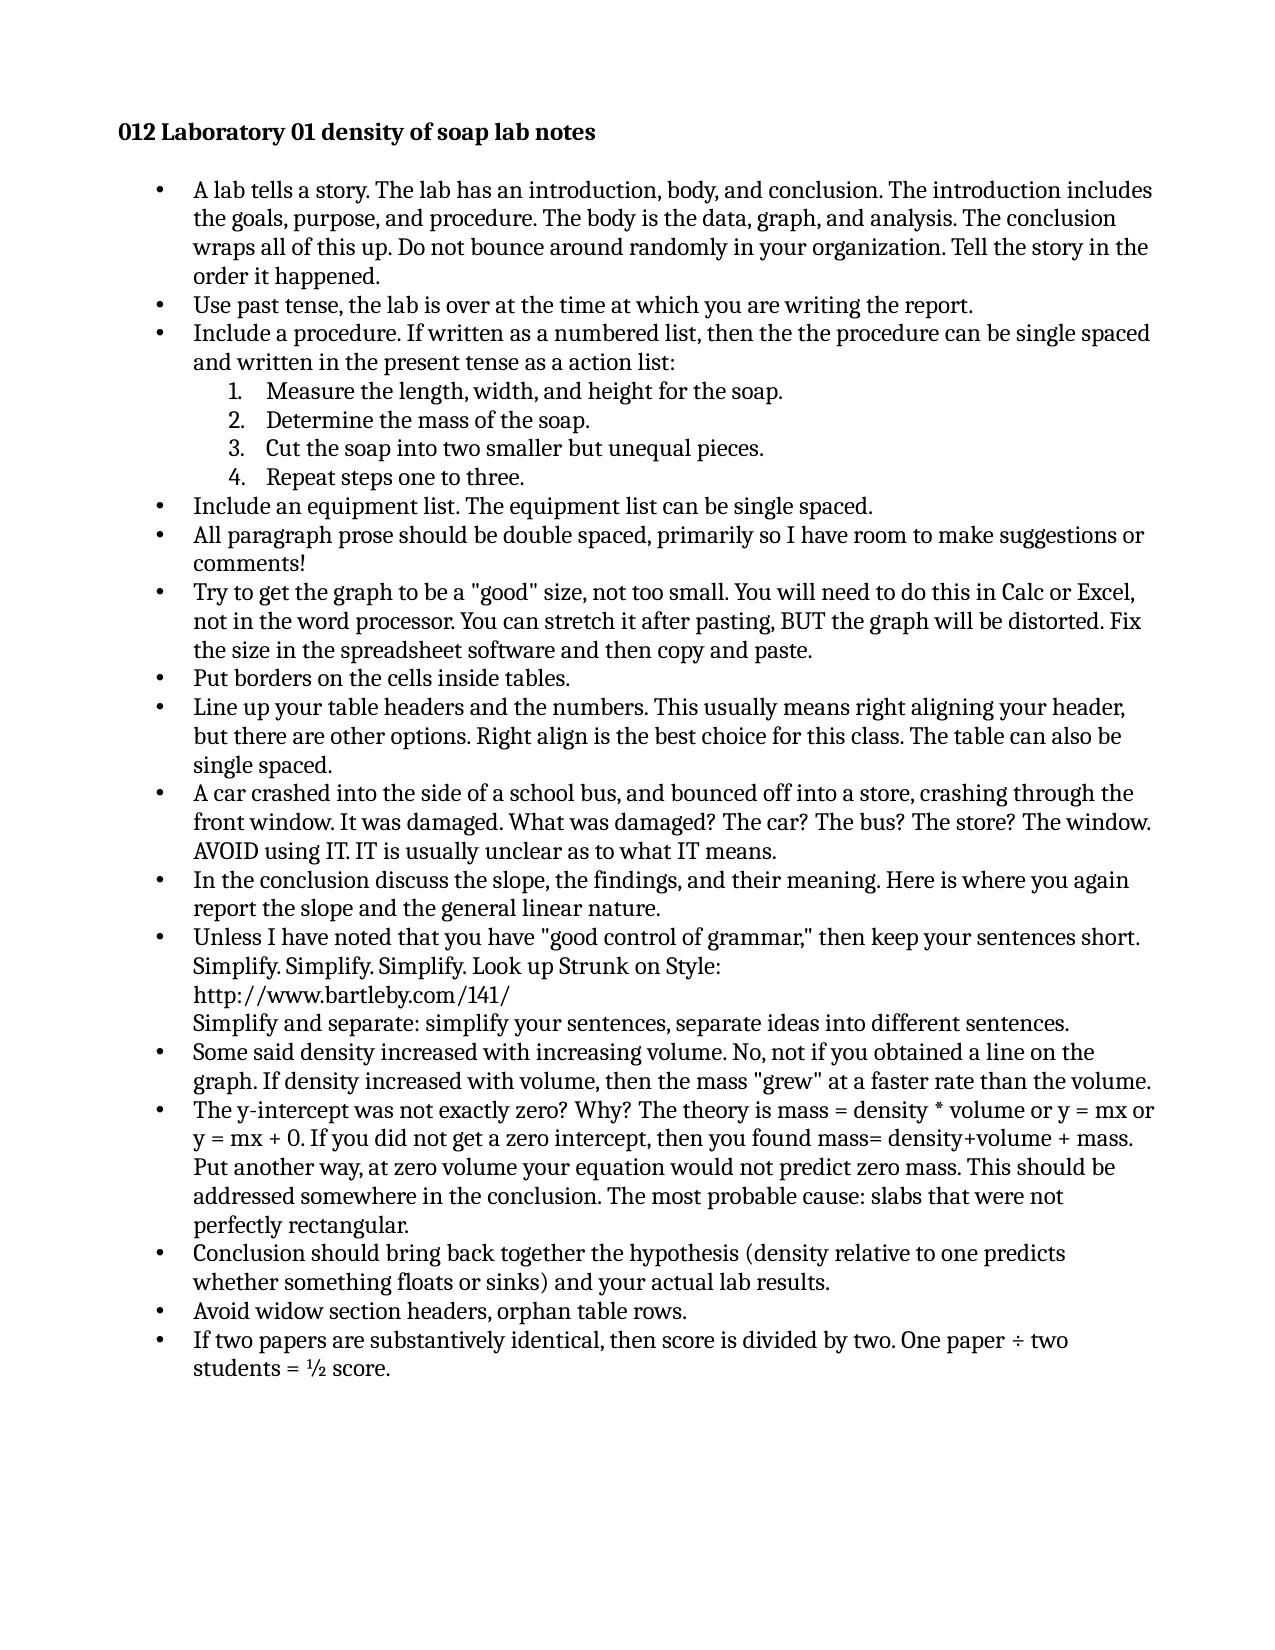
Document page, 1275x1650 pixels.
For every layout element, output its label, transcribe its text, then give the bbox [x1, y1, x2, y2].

list All paragraph prose should be double spaced, primarily so I have room to make suggestions or comments! [156, 521, 1157, 578]
list Determine the mass of the soap. [228, 406, 1157, 434]
list Line up your table headers and the numbers. This usually means right aligning your header, but there are other options. Right align is the best choice for this class. The table can also be single spaced. [156, 693, 1157, 779]
list Avoid widow section headers, orphan table rows. [156, 1297, 1157, 1326]
list Include an equipment list. The equipment list can be single spaced. [156, 492, 1157, 521]
list In the conclusion discuss the slope, the findings, and their meaning. Here is where you again report the slope and the general linear nature. [156, 866, 1157, 923]
list The y-intercept was not exactly zero? Why? The theory is mass = density * volume or y = mx or y = mx + 0. If you did not get a zero intercept, then you found mass= density+volume + mass. Put another way, at zero volume your equation would not predict zero mass. This should be addressed somewhere in the conclusion. The most probable cause: slabs that were not perfectly rectangular. [156, 1096, 1157, 1239]
text 012 Laboratory 01 density of soap lab notes [118, 118, 1157, 147]
list Use past tense, the lab is over at the time at which you are writing the report. [156, 291, 1157, 319]
list Some said density increased with increasing volume. No, not if you obtained a line on the graph. If density increased with volume, then the mass "grew" at a faster rate than the volume. [156, 1038, 1157, 1096]
list Put borders on the cells inside tables. [156, 664, 1157, 693]
list A car crashed into the side of a school bus, and bounced off into a store, crashing through the front window. It was damaged. What was damaged? The car? The bus? The store? The window. AVOID using IT. IT is usually unclear as to what IT means. [156, 779, 1157, 866]
list Try to get the graph to be a "good" size, not too small. You will need to do this in Calc or Excel, not in the word processor. You can stretch it after pasting, BUT the graph will be distorted. Fix the size in the spreadsheet software and then copy and paste. [156, 578, 1157, 664]
list Measure the length, width, and height for the soap. [228, 377, 1157, 406]
list Conclusion should bring back together the hypothesis (density relative to one predicts whether something floats or sinks) and your actual lab results. [156, 1239, 1157, 1297]
list Unless I have noted that you have "good control of grammar," then keep your sentences short. Simplify. Simplify. Simplify. Look up Strunk on Style: http://www.bartleby.com/141/ Simplify and separate: simplify your sentences, separate ideas into different sentences. [156, 923, 1157, 1038]
list A lab tells a story. The lab has an introduction, body, and conclusion. The introduction includes the goals, purpose, and procedure. The body is the data, graph, and analysis. The conclusion wraps all of this up. Do not bounce around randomly in your organization. Tell the story in the order it happened. [156, 176, 1157, 291]
list Include a procedure. If written as a numbered list, then the the procedure can be single spaced and written in the present tense as a action list: [156, 319, 1157, 377]
list Repeat steps one to three. [228, 463, 1157, 492]
list Cut the soap into two smaller but unequal pieces. [228, 434, 1157, 463]
list If two papers are substantively identical, then score is divided by two. One paper ÷ two students = ½ score. [156, 1326, 1157, 1383]
